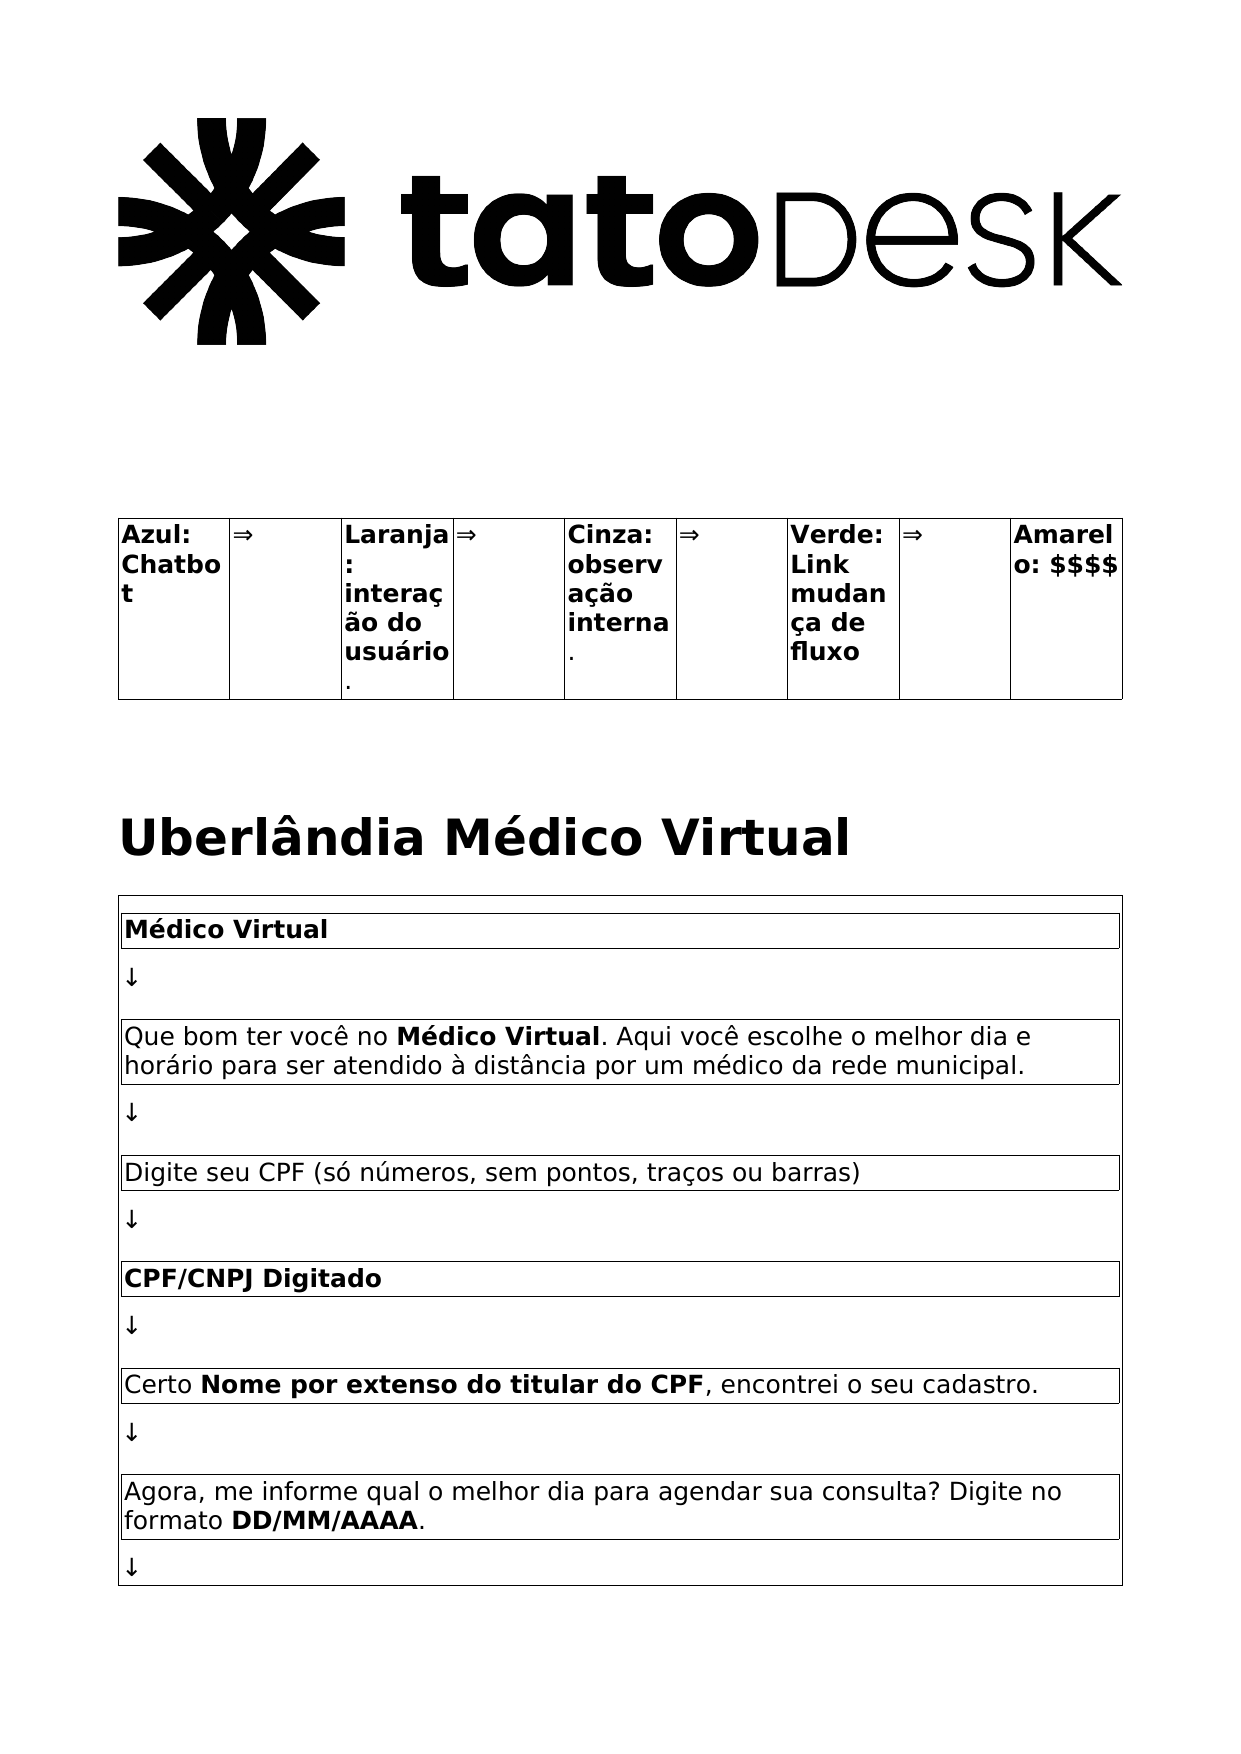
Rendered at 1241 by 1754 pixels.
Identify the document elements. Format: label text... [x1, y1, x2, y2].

table_header Verde: Link mudança de fluxo [788, 519, 899, 699]
table_header Médico Virtual [122, 914, 1119, 948]
table_header Certo Nome por extenso do titular do CPF, encontrei o seu cadastro. [122, 1369, 1119, 1403]
table_header ⇒ [230, 519, 341, 699]
table_header Laranja: interação do usuário. [342, 519, 453, 699]
table_header Que bom ter você no Médico Virtual. Aqui você escolhe o melhor dia e horário para ser atendido à distância por um médico da rede municipal. [122, 1020, 1119, 1083]
table_header CPF/CNPJ Digitado [122, 1262, 1119, 1296]
table_header ↓ ↓ ↓ ↓ ↓ ↓ [119, 896, 1122, 1585]
table_header Azul: Chatbot [119, 519, 229, 699]
table_header Agora, me informe qual o melhor dia para agendar sua consulta? Digite no formato DD/MM/AAAA. [122, 1475, 1119, 1538]
table_header Amarelo: $$$$ [1011, 519, 1122, 699]
table_header ⇒ [900, 519, 1010, 699]
picture [118, 118, 1123, 345]
table_header Digite seu CPF (só números, sem pontos, traços ou barras) [122, 1156, 1119, 1190]
table_header ⇒ [677, 519, 787, 699]
table_header Cinza: observação interna. [565, 519, 676, 699]
subtitle Uberlândia Médico Virtual [118, 809, 1122, 868]
table_header ⇒ [454, 519, 564, 699]
